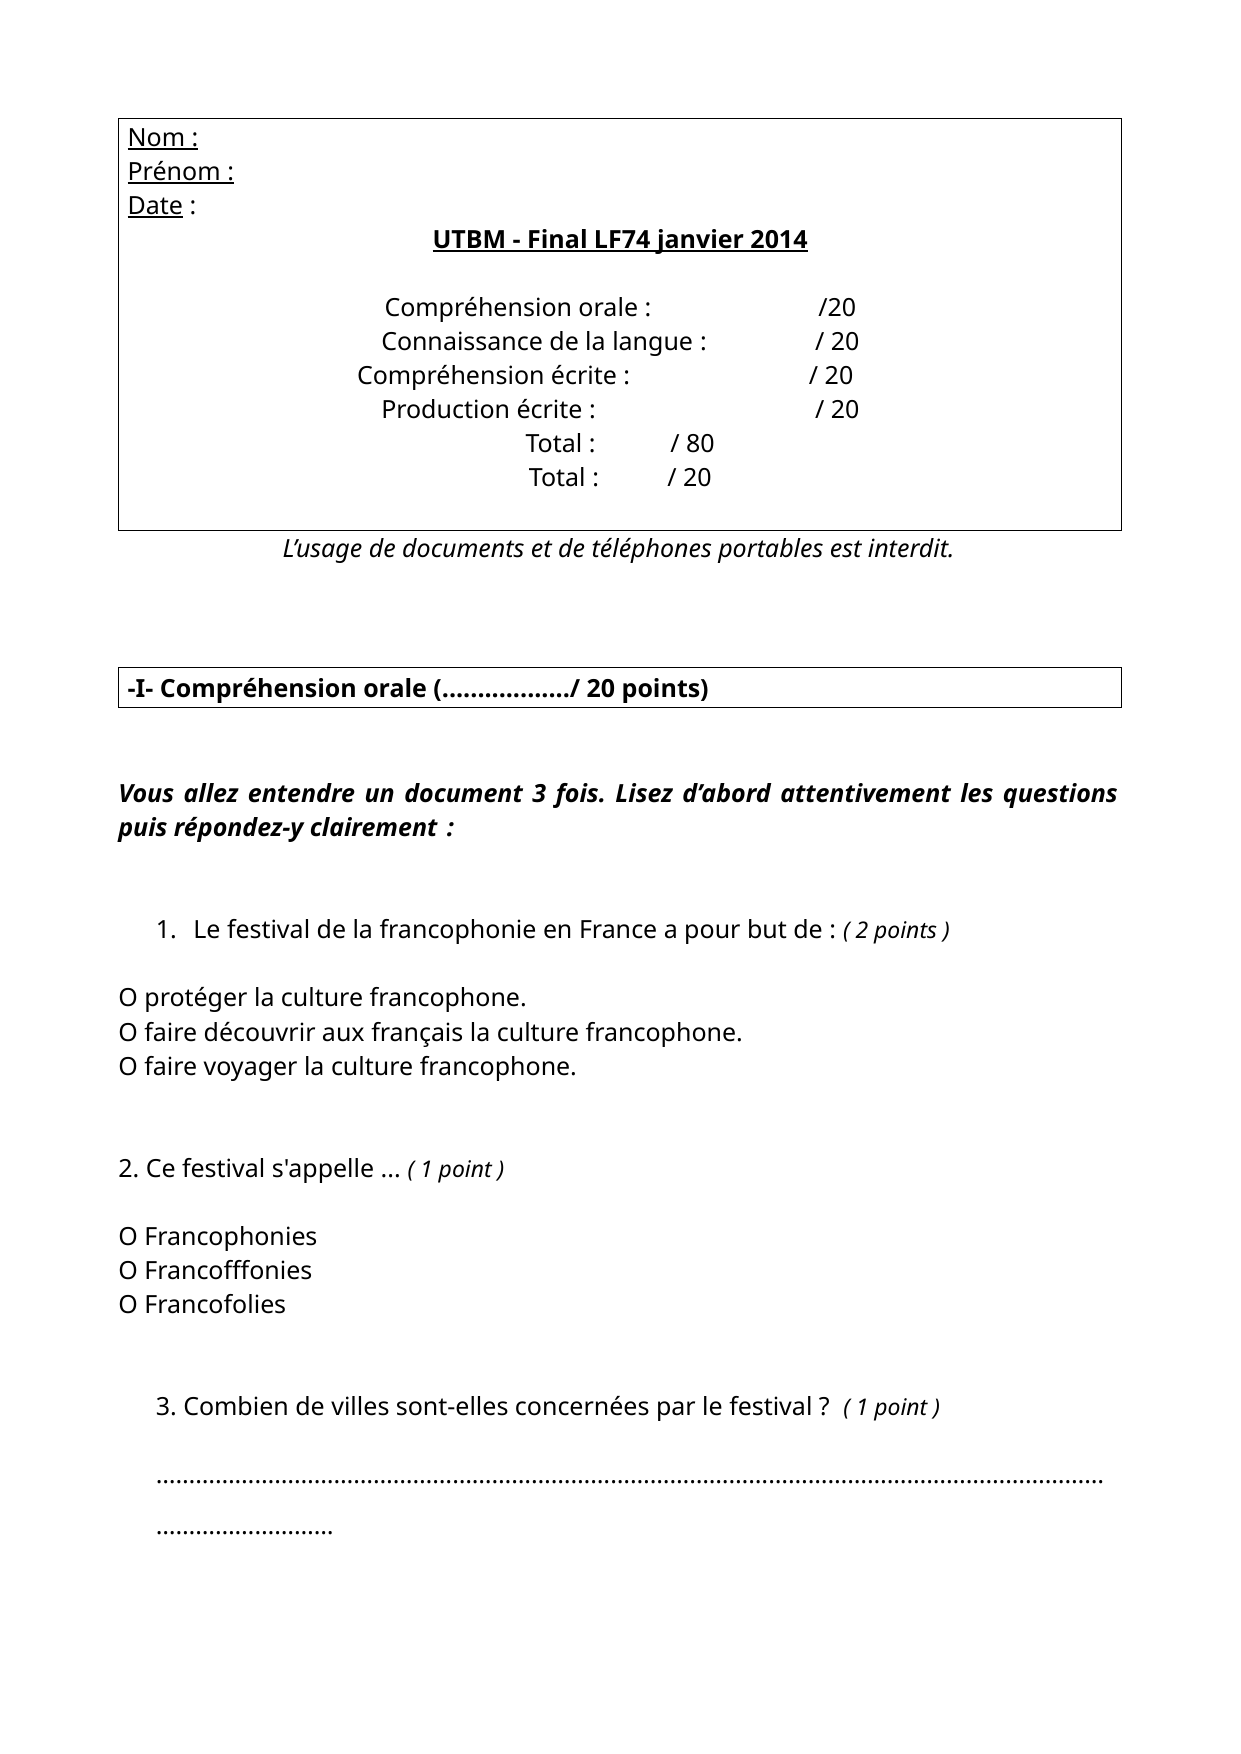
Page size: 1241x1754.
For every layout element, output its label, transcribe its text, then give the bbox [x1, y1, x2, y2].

text Ο faire découvrir aux français la culture francophone. [118, 1014, 1122, 1048]
text Connaissance de la langue : / 20 [119, 322, 1121, 357]
list ……………………………………………………………………………………………………………………………………………………… [118, 1457, 1122, 1542]
text Vous allez entendre un document 3 fois. Lisez d’abord attentivement les questions puis répondez-y clairement : [118, 776, 1122, 844]
text -I- Compréhension orale (................../ 20 points) [119, 668, 1121, 707]
list 2. Ce festival s'appelle ... ( 1 point ) [118, 1150, 1122, 1184]
text Ο Francofolies [118, 1287, 1122, 1321]
text Ο faire voyager la culture francophone. [118, 1048, 1122, 1082]
text UTBM - Final LF74 janvier 2014 [119, 220, 1121, 255]
text Compréhension orale : /20 [119, 288, 1121, 322]
text Total : / 20 [119, 459, 1121, 494]
text Ο Francophonies [118, 1218, 1122, 1253]
text Ο protéger la culture francophone. [118, 980, 1122, 1014]
text L’usage de documents et de téléphones portables est interdit. [118, 531, 1122, 565]
text Compréhension écrite : / 20 [119, 357, 1121, 391]
text Total : / 80 [119, 425, 1121, 459]
text Nom : [119, 119, 1121, 152]
text Production écrite : / 20 [119, 391, 1121, 425]
text Date : [119, 186, 1121, 220]
text Prénom : [119, 152, 1121, 186]
list 3. Combien de villes sont-elles concernées par le festival ? ( 1 point ) [118, 1389, 1122, 1423]
list Le festival de la francophonie en France a pour but de : ( 2 points ) [156, 912, 1122, 946]
text Ο Francofffonies [118, 1253, 1122, 1287]
